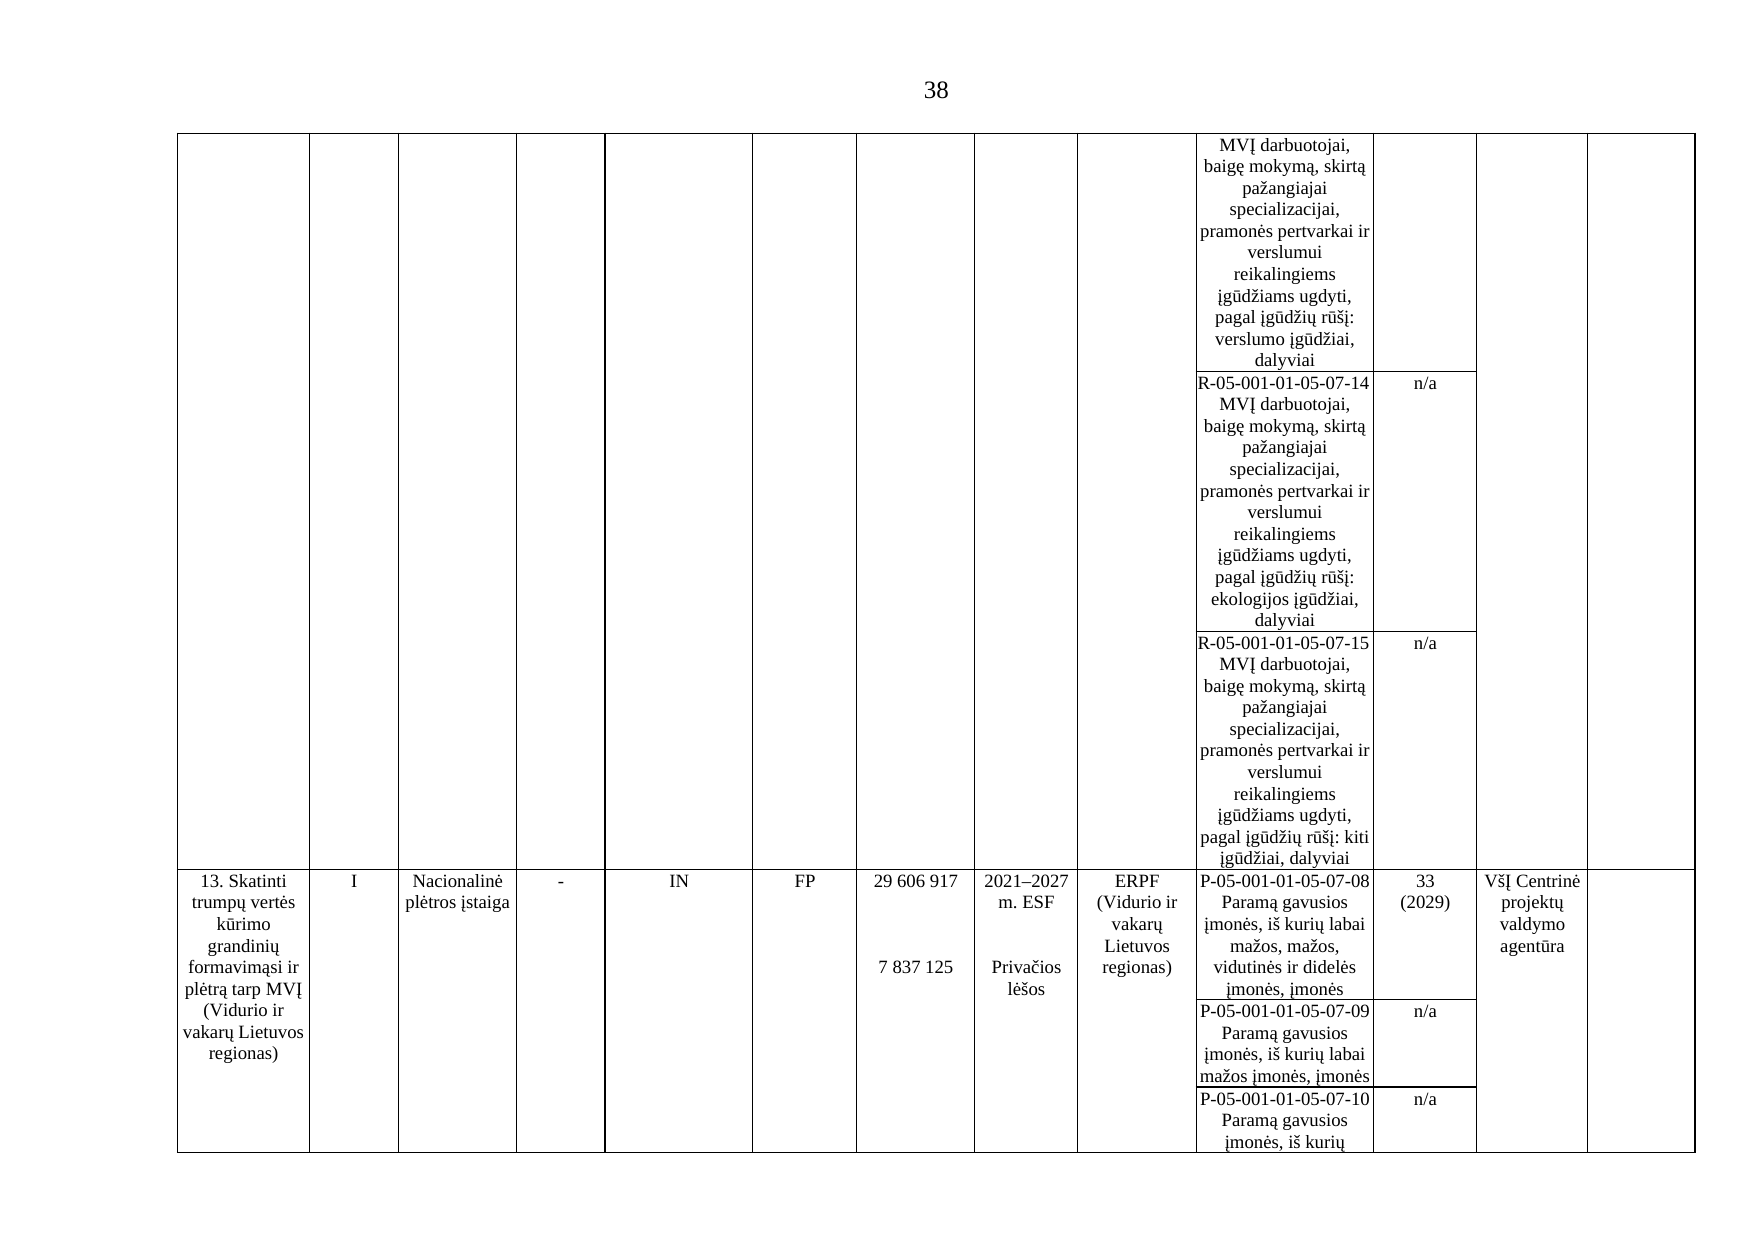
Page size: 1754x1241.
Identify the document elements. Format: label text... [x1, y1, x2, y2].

table_cell [1374, 134, 1476, 371]
table_cell [1477, 134, 1587, 869]
table_cell P-05-001-01-05-07-09 Paramą gavusios įmonės, iš kurių labai mažos įmonės, įmonės [1197, 1000, 1373, 1086]
table_cell MVĮ darbuotojai, baigę mokymą, skirtą pažangiajai specializacijai, pramonės pertvarkai ir verslumui reikalingiems įgūdžiams ugdyti, pagal įgūdžių rūšį: verslumo įgūdžiai, dalyviai [1197, 134, 1373, 371]
table_cell [178, 134, 309, 869]
table_cell n/a [1374, 632, 1476, 869]
table_cell [1588, 134, 1694, 869]
table_cell P-05-001-01-05-07-10 Paramą gavusios įmonės, iš kurių [1197, 1088, 1373, 1152]
table_cell n/a [1374, 1000, 1476, 1086]
table_cell Nacionalinė plėtros įstaiga [399, 870, 516, 1152]
table_cell n/a [1374, 1088, 1476, 1152]
table_cell 33 (2029) [1374, 870, 1476, 999]
table_cell [857, 134, 974, 869]
table_cell 2021–2027 m. ESF Privačios lėšos [975, 870, 1077, 1152]
table_cell [1078, 134, 1196, 869]
table_cell [310, 134, 398, 869]
table_cell [399, 134, 516, 869]
table_cell P-05-001-01-05-07-08 Paramą gavusios įmonės, iš kurių labai mažos, mažos, vidutinės ir didelės įmonės, įmonės [1197, 870, 1373, 999]
table_cell [975, 134, 1077, 869]
table_cell ERPF (Vidurio ir vakarų Lietuvos regionas) [1078, 870, 1196, 1152]
table_cell n/a [1374, 372, 1476, 631]
table_cell [606, 134, 752, 869]
table_cell R-05-001-01-05-07-14 MVĮ darbuotojai, baigę mokymą, skirtą pažangiajai specializacijai, pramonės pertvarkai ir verslumui reikalingiems įgūdžiams ugdyti, pagal įgūdžių rūšį: ekologijos įgūdžiai, dalyviai [1197, 372, 1373, 631]
table_cell I [310, 870, 398, 1152]
table_cell VšĮ Centrinė projektų valdymo agentūra [1477, 870, 1587, 1152]
table_cell [1588, 870, 1694, 1152]
table_cell [517, 134, 604, 869]
table_cell IN [606, 870, 752, 1152]
table_cell R-05-001-01-05-07-15 MVĮ darbuotojai, baigę mokymą, skirtą pažangiajai specializacijai, pramonės pertvarkai ir verslumui reikalingiems įgūdžiams ugdyti, pagal įgūdžių rūšį: kiti įgūdžiai, dalyviai [1197, 632, 1373, 869]
table_cell - [517, 870, 604, 1152]
table_cell [753, 134, 856, 869]
table_cell 13. Skatinti trumpų vertės kūrimo grandinių formavimąsi ir plėtrą tarp MVĮ (Vidurio ir vakarų Lietuvos regionas) [178, 870, 309, 1152]
table_cell 29 606 917 7 837 125 [857, 870, 974, 1152]
table_cell FP [753, 870, 856, 1152]
